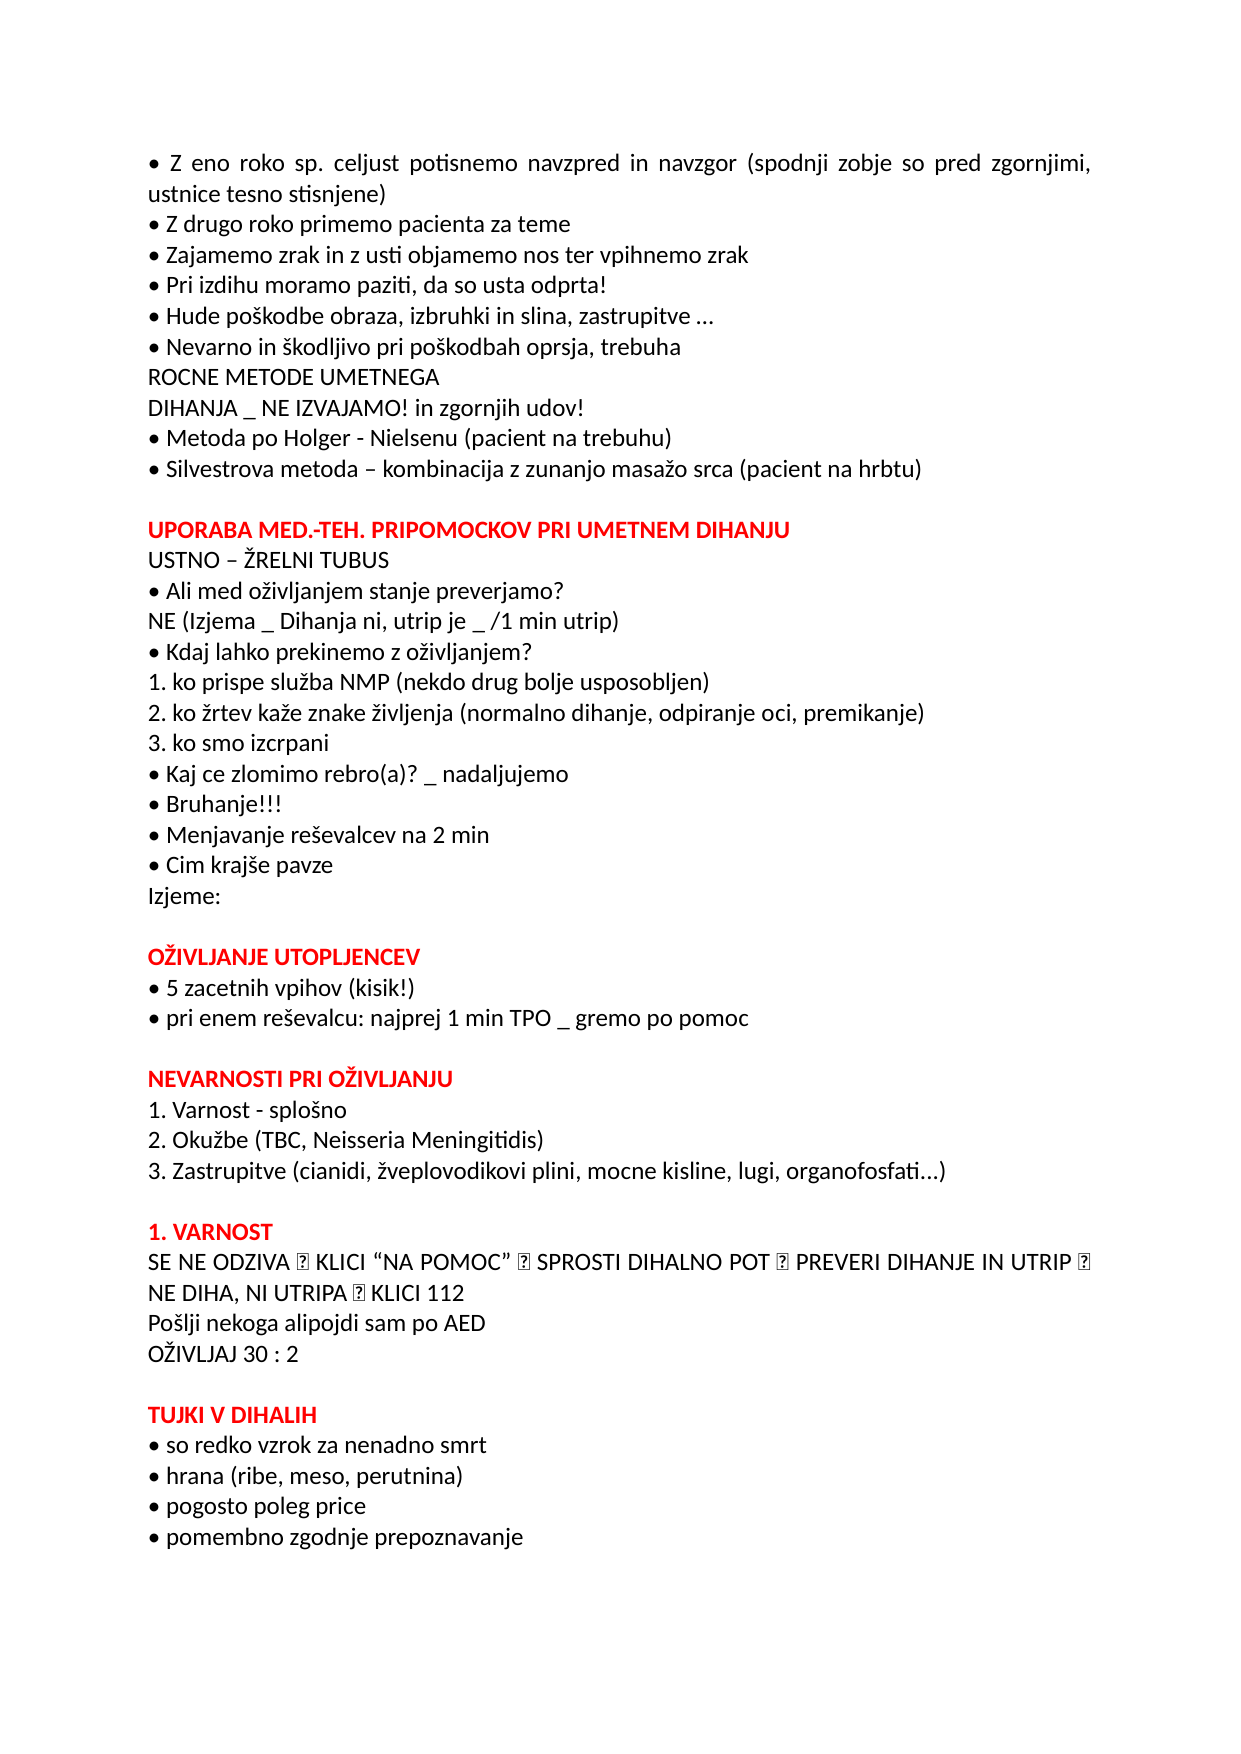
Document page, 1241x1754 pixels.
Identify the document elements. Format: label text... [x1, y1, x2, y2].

text 3. Zastrupitve (cianidi, žveplovodikovi plini, mocne kisline, lugi, organofosfati...) [148, 1155, 1093, 1185]
text OŽIVLJAJ 30 : 2 [148, 1338, 1093, 1368]
text Izjeme: [148, 880, 1093, 911]
text • Nevarno in škodljivo pri poškodbah oprsja, trebuha [148, 331, 1093, 361]
text • Ali med oživljanjem stanje preverjamo? [148, 575, 1093, 605]
text • hrana (ribe, meso, perutnina) [148, 1460, 1093, 1491]
text 2. ko žrtev kaže znake življenja (normalno dihanje, odpiranje oci, premikanje) [148, 697, 1093, 727]
text DIHANJA _ NE IZVAJAMO! in zgornjih udov! [148, 392, 1093, 422]
text • Bruhanje!!! [148, 788, 1093, 819]
text 2. Okužbe (TBC, Neisseria Meningitidis) [148, 1124, 1093, 1155]
text • pogosto poleg price [148, 1491, 1093, 1521]
text • Hude poškodbe obraza, izbruhki in slina, zastrupitve … [148, 300, 1093, 331]
text • Pri izdihu moramo paziti, da so usta odprta! [148, 270, 1093, 300]
text • Kaj ce zlomimo rebro(a)? _ nadaljujemo [148, 758, 1093, 788]
text OŽIVLJANJE UTOPLJENCEV [148, 941, 1093, 972]
text • Cim krajše pavze [148, 849, 1093, 880]
text 1. Varnost - splošno [148, 1094, 1093, 1124]
text • Menjavanje reševalcev na 2 min [148, 819, 1093, 849]
text • Metoda po Holger - Nielsenu (pacient na trebuhu) [148, 422, 1093, 453]
text • pri enem reševalcu: najprej 1 min TPO _ gremo po pomoc [148, 1002, 1093, 1033]
text • 5 zacetnih vpihov (kisik!) [148, 972, 1093, 1002]
text • Z drugo roko primemo pacienta za teme [148, 209, 1093, 239]
text • Kdaj lahko prekinemo z oživljanjem? [148, 636, 1093, 666]
text USTNO – ŽRELNI TUBUS [148, 544, 1093, 575]
text SE NE ODZIVA  KLICI “NA POMOC”  SPROSTI DIHALNO POT  PREVERI DIHANJE IN UTRIP  NE DIHA, NI UTRIPA  KLICI 112 [148, 1246, 1093, 1307]
text 3. ko smo izcrpani [148, 727, 1093, 758]
text • Z eno roko sp. celjust potisnemo navzpred in navzgor (spodnji zobje so pred zgornjimi, ustnice tesno stisnjene) [148, 148, 1093, 209]
text • Silvestrova metoda – kombinacija z zunanjo masažo srca (pacient na hrbtu) [148, 453, 1093, 483]
text Pošlji nekoga alipojdi sam po AED [148, 1307, 1093, 1338]
text NEVARNOSTI PRI OŽIVLJANJU [148, 1063, 1093, 1094]
text TUJKI V DIHALIH [148, 1399, 1093, 1429]
text • Zajamemo zrak in z usti objamemo nos ter vpihnemo zrak [148, 239, 1093, 270]
text 1. VARNOST [148, 1216, 1093, 1246]
text • so redko vzrok za nenadno smrt [148, 1429, 1093, 1460]
text UPORABA MED.-TEH. PRIPOMOCKOV PRI UMETNEM DIHANJU [148, 514, 1093, 544]
text NE (Izjema _ Dihanja ni, utrip je _ /1 min utrip) [148, 605, 1093, 636]
text • pomembno zgodnje prepoznavanje [148, 1521, 1093, 1552]
text ROCNE METODE UMETNEGA [148, 361, 1093, 392]
text 1. ko prispe služba NMP (nekdo drug bolje usposobljen) [148, 666, 1093, 697]
